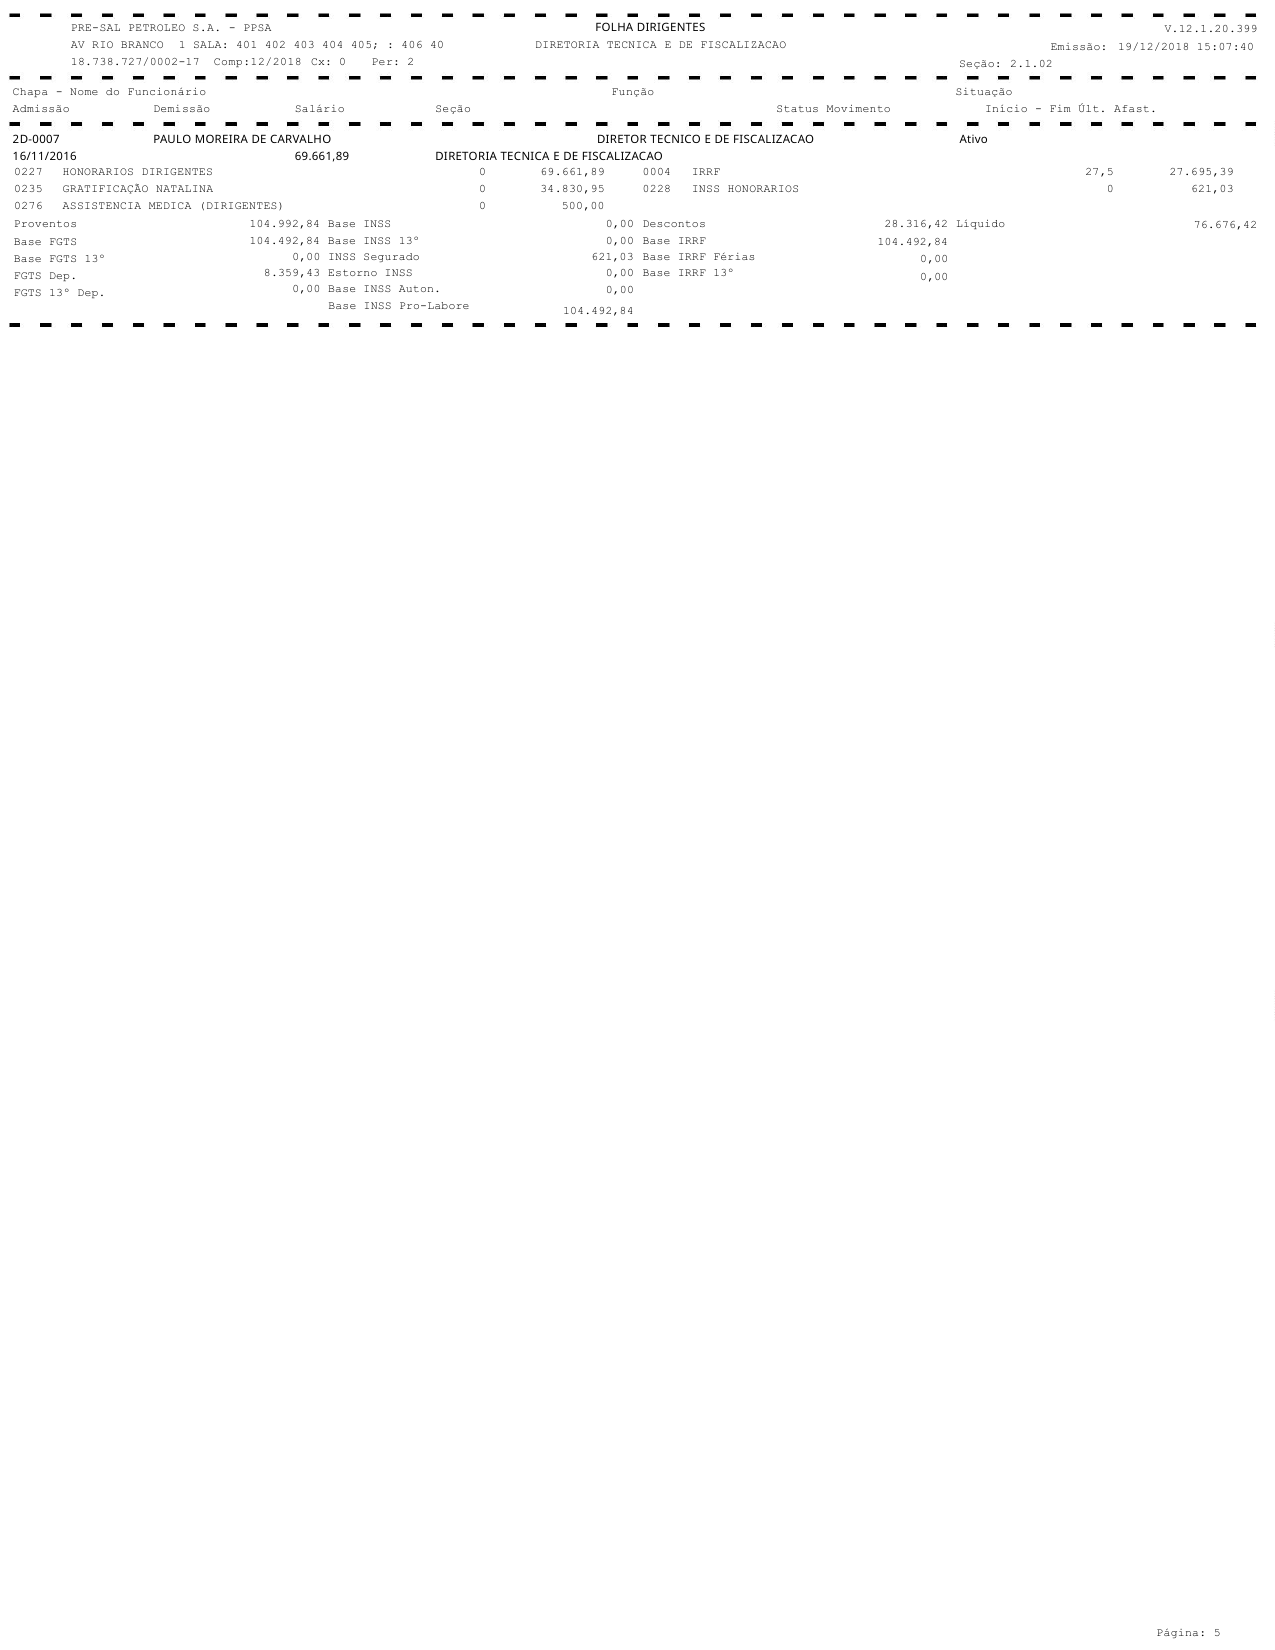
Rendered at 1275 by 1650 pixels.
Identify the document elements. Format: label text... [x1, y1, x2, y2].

text D-0007 [19, 132, 80, 146]
text 27.695,39 [1169, 165, 1251, 178]
text 500,00 [562, 199, 622, 212]
text FOLHA DIRIGENTES [595, 20, 727, 34]
text INSS HONORARIOS [692, 182, 817, 195]
text Base FGTS 13º [13, 251, 123, 265]
text 8.738.727/0002-17 Comp:12/2018 Cx: 0 [78, 54, 368, 68]
text Admissão Demissão [12, 101, 236, 115]
text 2 [12, 132, 19, 146]
text Salário [294, 101, 362, 115]
text 0,00 [920, 269, 966, 283]
text AV RIO BRANCO 1 SALA: 401 402 403 404 405; : 406 40 [71, 37, 469, 51]
text 28.316,42 Líquido [884, 217, 1025, 231]
text 27,5 [1085, 165, 1131, 178]
text 0004 [642, 165, 688, 178]
text 0 [479, 199, 503, 212]
text DIRETORIA TECNICA E DE FISCALIZACAO [435, 149, 859, 163]
text 104.492,84 [877, 234, 1025, 248]
text 6/11/2016 [19, 149, 101, 163]
text 104.992,84 Base INSS [249, 217, 496, 231]
text Emissão: [1050, 39, 1118, 53]
text Seção: 2.1.02 [959, 56, 1070, 70]
text Base INSS Pro-Labore [328, 298, 496, 312]
text 0,00 INSS Segurado [292, 249, 496, 263]
text 1 [12, 149, 19, 163]
text PRE-SAL PETROLEO S.A. - PPSA [71, 20, 297, 34]
text Seção [435, 101, 488, 115]
text 0,00 Base INSS Auton. [292, 282, 496, 296]
text Proventos [13, 217, 95, 231]
text Chapa - Nome do Funcionário [12, 84, 236, 98]
picture [0, 0, 1275, 1650]
text FGTS 13º Dep. [13, 286, 123, 299]
text DIRETOR TECNICO E DE FISCALIZACAO [597, 132, 859, 146]
text 69.661,89 [540, 165, 622, 178]
text Situação [955, 84, 1030, 98]
text 621,03 Base IRRF Férias [591, 249, 781, 263]
text 0228 [642, 182, 688, 195]
text Base FGTS [13, 234, 95, 248]
text 0 [14, 199, 21, 212]
text 227 [21, 165, 60, 178]
text 76.676,42 [1193, 218, 1275, 231]
text GRATIFICAÇÃO NATALINA [62, 182, 236, 195]
text Ativo [959, 132, 1182, 146]
text Per: 2 [371, 55, 431, 68]
text 1 [71, 54, 78, 68]
text 0 [479, 182, 503, 195]
text 19/12/2018 15:07:40 [1118, 39, 1275, 53]
text Status Movimento [776, 101, 908, 115]
text Início - Fim Últ. Afast. [985, 101, 1182, 115]
text Função [611, 84, 672, 98]
text HONORARIOS DIRIGENTES [62, 165, 236, 178]
text 0,00 Base IRRF 13º [606, 266, 781, 279]
text 34.830,95 [540, 182, 622, 195]
text 0,00 [920, 251, 1025, 265]
text 69.661,89 [294, 149, 384, 163]
text ASSISTENCIA MEDICA (DIRIGENTES) [62, 199, 310, 212]
text 0 [14, 165, 21, 178]
text 0,00 Descontos [606, 217, 781, 231]
text 0 [1107, 182, 1131, 195]
text PAULO MOREIRA DE CARVALHO [153, 132, 384, 146]
text IRRF [692, 165, 738, 178]
text 621,03 [1191, 182, 1251, 195]
text FGTS Dep. [13, 268, 123, 282]
text V.12.1.20.399 [1164, 22, 1275, 35]
text 0,00 [606, 283, 781, 296]
text 235 [21, 182, 60, 195]
text 104.492,84 Base INSS 13º [249, 233, 496, 247]
text DIRETORIA TECNICA E DE FISCALIZACAO [535, 37, 812, 51]
text 8.359,43 Estorno INSS [264, 266, 496, 279]
text Página: 5 [1156, 1626, 1237, 1639]
text 0,00 Base IRRF [606, 233, 781, 247]
text 0 [479, 165, 503, 178]
text 104.492,84 [563, 303, 651, 317]
text 276 [21, 199, 60, 212]
text 0 [14, 182, 21, 195]
